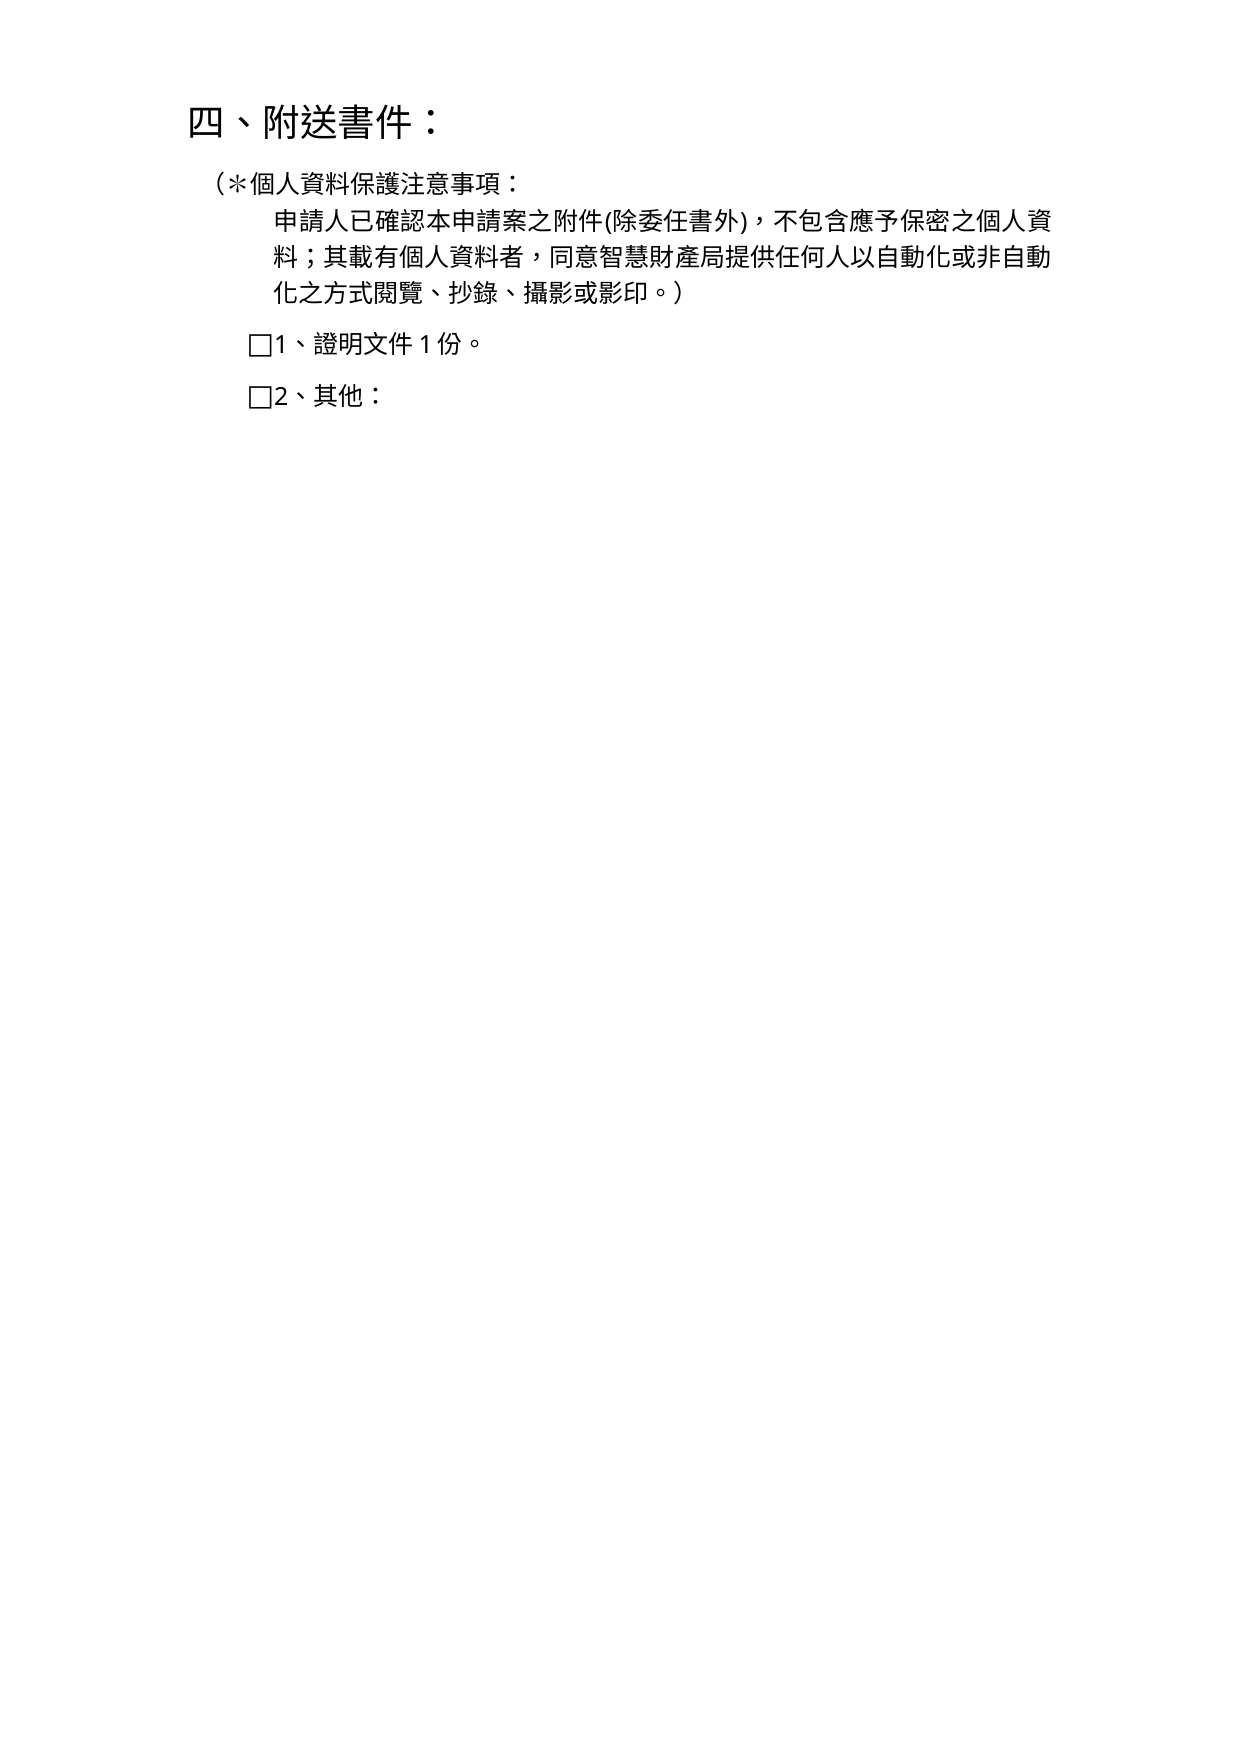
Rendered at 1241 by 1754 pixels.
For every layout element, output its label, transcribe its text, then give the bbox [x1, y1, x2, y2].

text □1、證明文件1份。 [231, 320, 1053, 362]
text （✽個人資料保護注意事項： [187, 165, 1053, 201]
text 申請人已確認本申請案之附件(除委任書外)，不包含應予保密之個人資料；其載有個人資料者，同意智慧財產局提供任何人以自動化或非自動化之方式閱覽、抄錄、攝影或影印。） [273, 201, 1053, 310]
text 四、附送書件： [187, 96, 1053, 146]
text □2、其他： [231, 372, 1053, 414]
